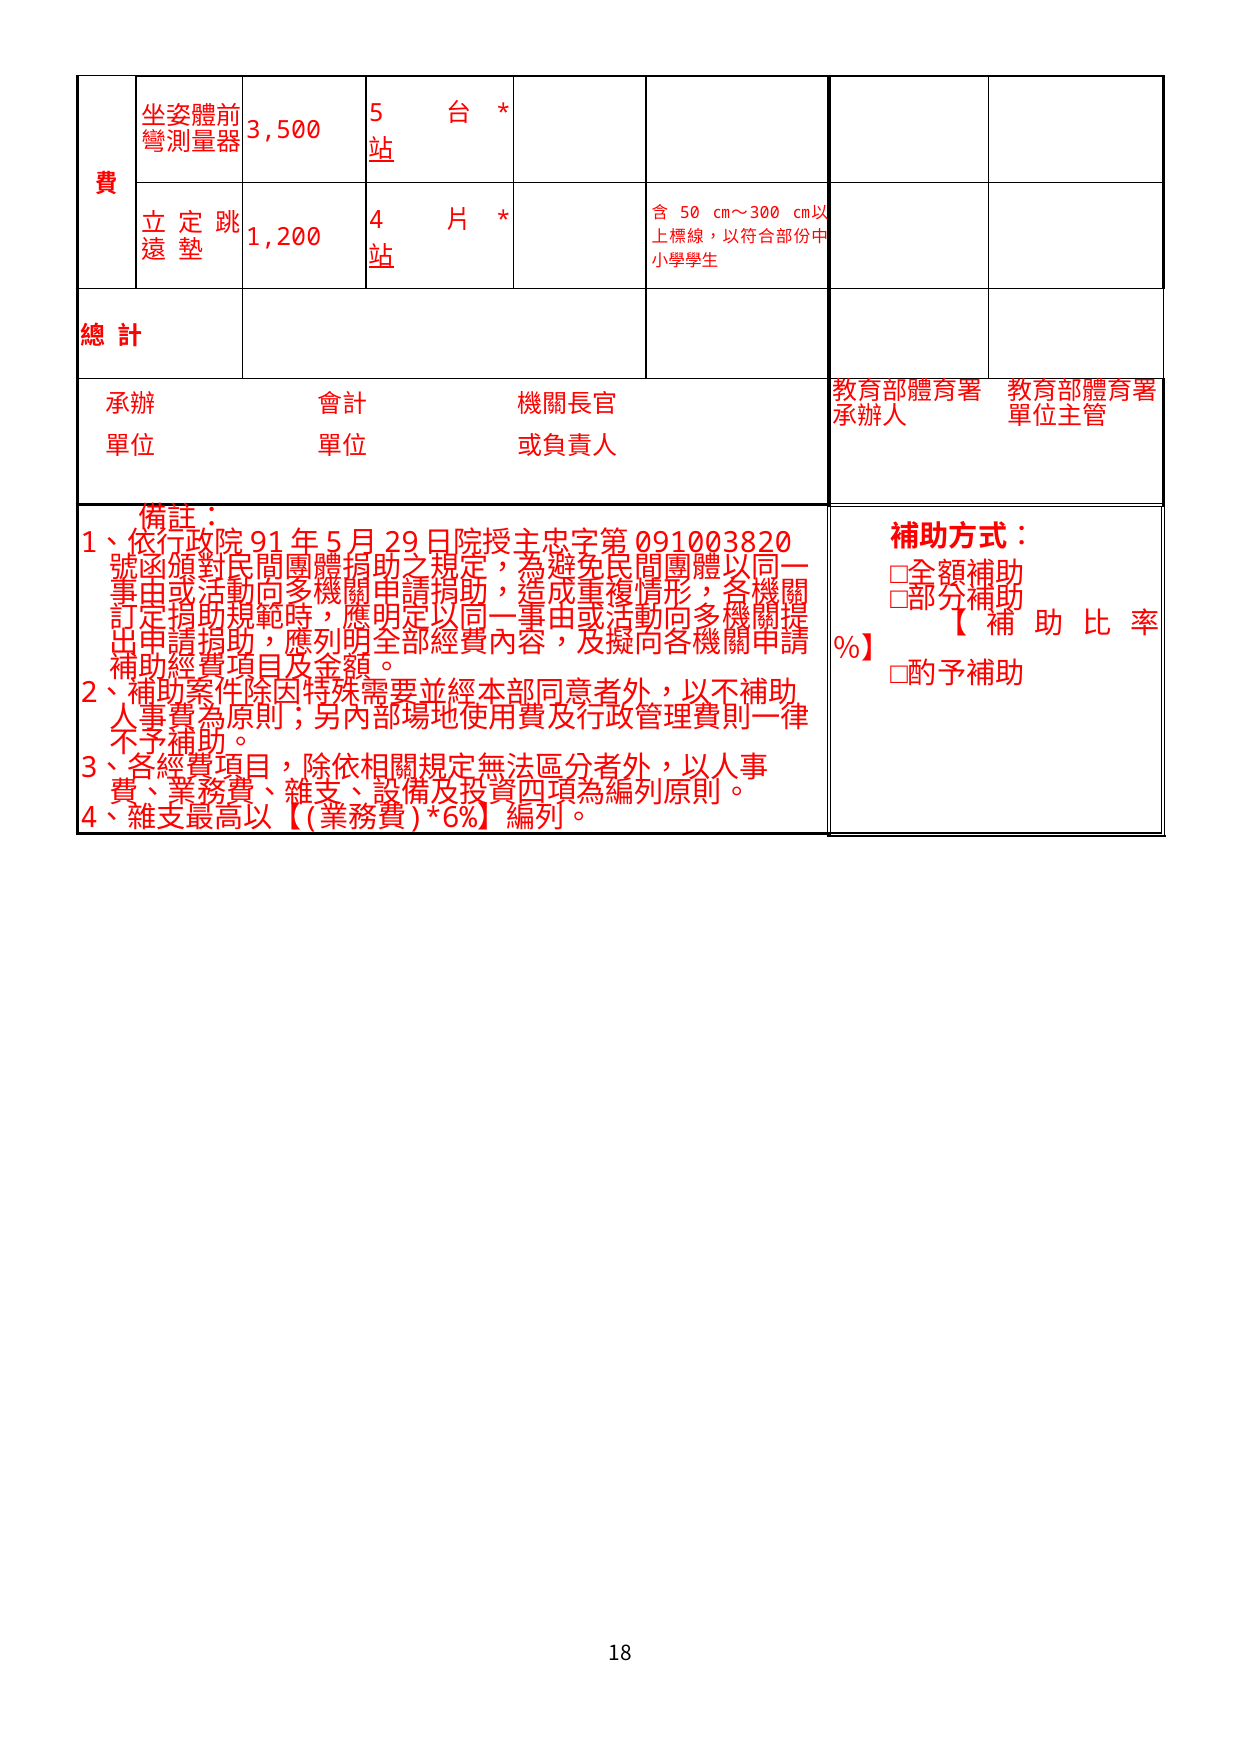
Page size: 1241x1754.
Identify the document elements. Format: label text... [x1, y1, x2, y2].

table_cell 立定跳遠 墊 [137, 183, 242, 288]
table_cell [831, 77, 988, 181]
table_cell [989, 77, 1162, 181]
table_cell [647, 289, 827, 378]
table_cell 總 計 [79, 289, 242, 378]
table_cell 含 50 ㎝～300 ㎝以上標線，以符合部份中 小學學生 [647, 183, 827, 288]
table_cell 補助方式： □全額補助 □部分補助 【補助比率 ％】 □酌予補助 [831, 507, 1161, 832]
table_cell [243, 289, 645, 378]
table_cell [647, 77, 827, 181]
table_cell 3,500 [243, 77, 365, 181]
table_cell [514, 77, 645, 181]
table_cell 教育部體育署 教育部體育署 承辦人 單位主管 [831, 379, 1162, 503]
table_cell 5 台* 站 [367, 77, 513, 181]
table_cell [831, 183, 988, 288]
table_cell [989, 289, 1163, 378]
table_cell [831, 289, 988, 378]
table_cell 坐姿體前 彎測量器 [137, 77, 242, 181]
table_cell 1,200 [243, 183, 365, 288]
table_cell [989, 183, 1162, 288]
table_cell 備註： 1、依行政院91年5月29日院授主忠字第091003820號函頒對民間團體捐助之規定，為避免民間團體以同一事由或活動向多機關申請捐助，造成重複情形，各機關訂定捐助規範時，應明定以同一事由或活動向多機關提出申請捐助，應列明全部經費內容，及擬向各機關申請補助經費項目及金額。 2、補助案件除因特殊需要並經本部同意者外，以不補助人事費為原則；另內部場地使用費及行政管理費則一律不予補助。 3、各經費項目，除依相關規定無法區分者外，以人事費、業務費、雜支、設備及投資四項為編列原則。 4、雜支最高以【(業務費)*6%】編列。 [79, 506, 827, 832]
table_cell 4 片* 站 [367, 183, 513, 288]
table_cell 承辦 會計 機關長官 單位 單位 或負責人 [79, 379, 827, 503]
table_cell 費 [79, 76, 135, 288]
table_cell [514, 183, 645, 288]
